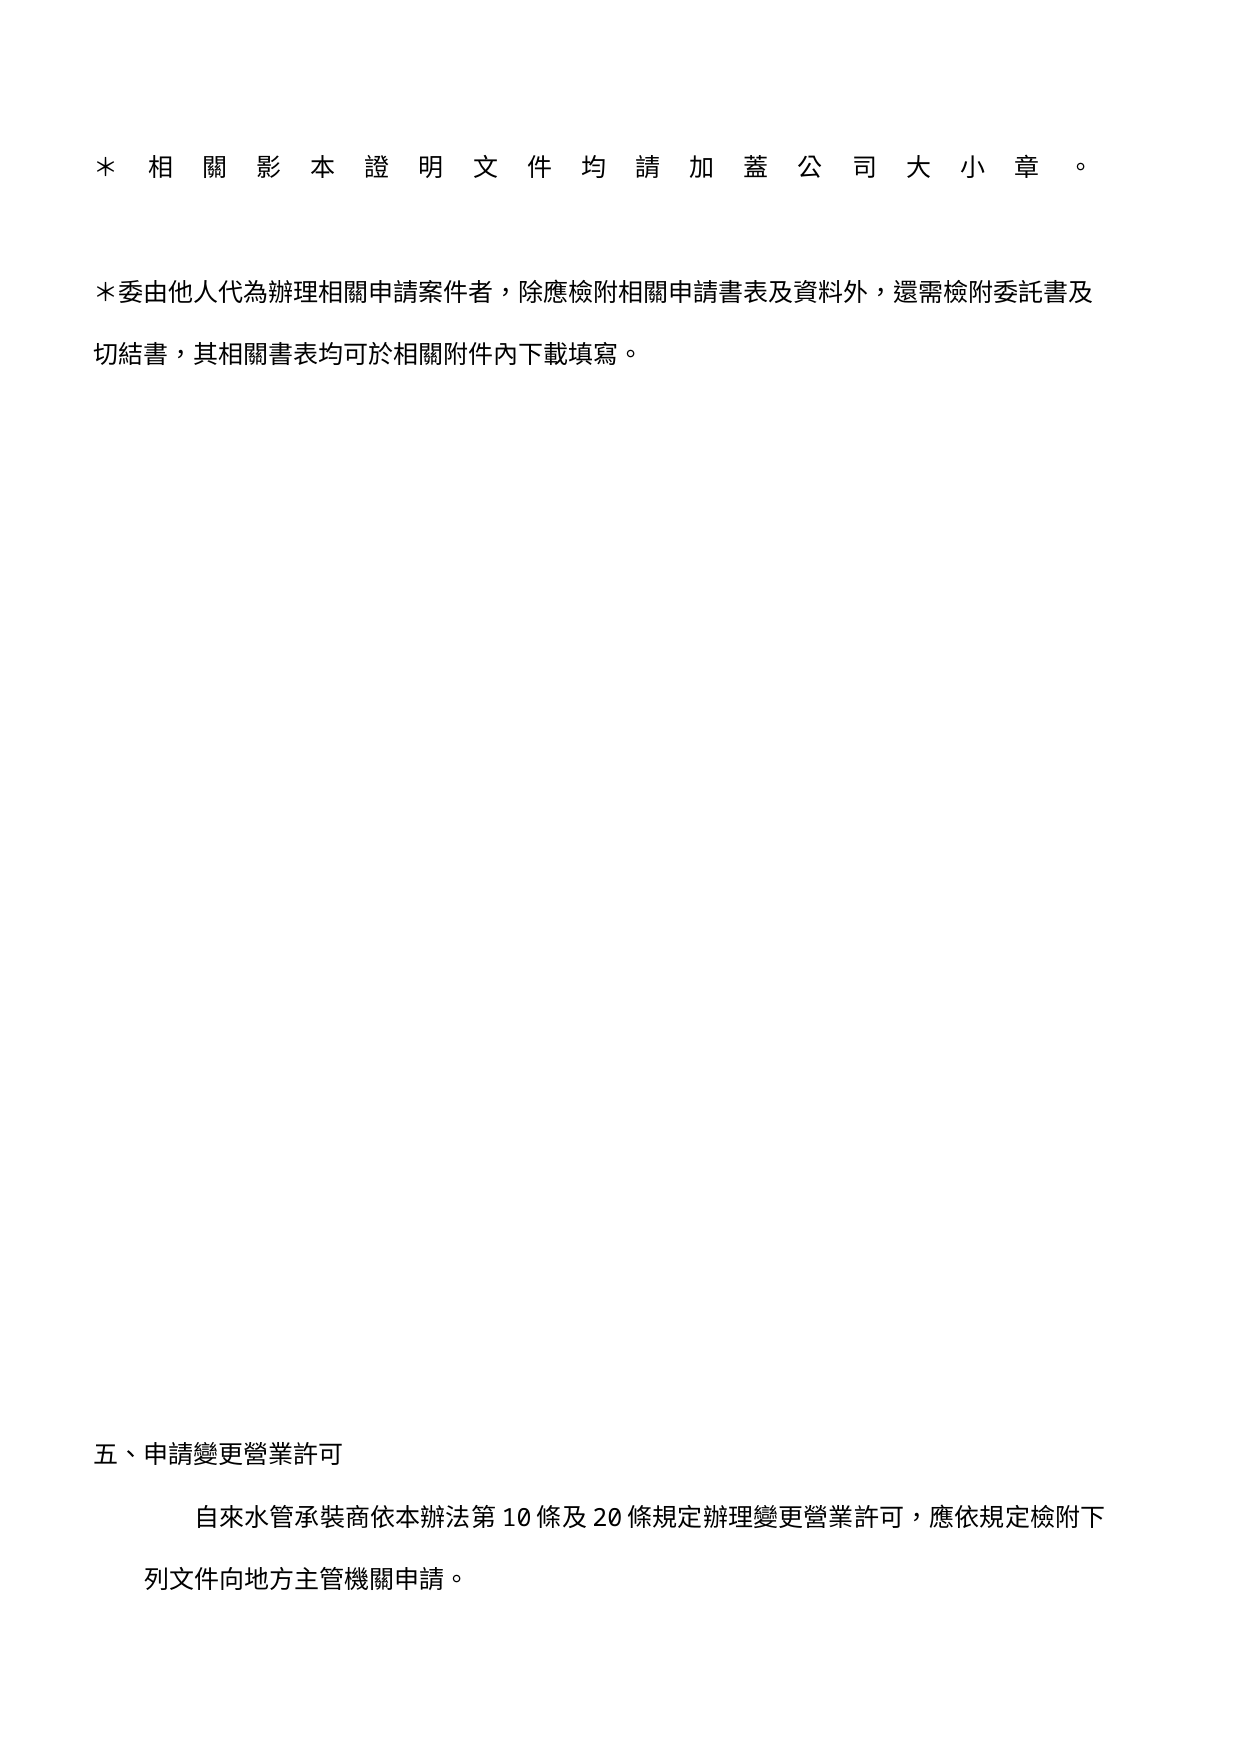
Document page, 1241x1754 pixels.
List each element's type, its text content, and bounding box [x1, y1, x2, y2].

text 五、申請變更營業許可 [94, 1411, 1094, 1474]
text ＊相關影本證明文件均請加蓋公司大小章。 ＊委由他人代為辦理相關申請案件者，除應檢附相關申請書表及資料外，還需檢附委託書及切結書，其相關書表均可於相關附件內下載填寫。 [94, 124, 1094, 374]
text 自來水管承裝商依本辦法第10條及20條規定辦理變更營業許可，應依規定檢附下列文件向地方主管機關申請。 [144, 1474, 1106, 1599]
